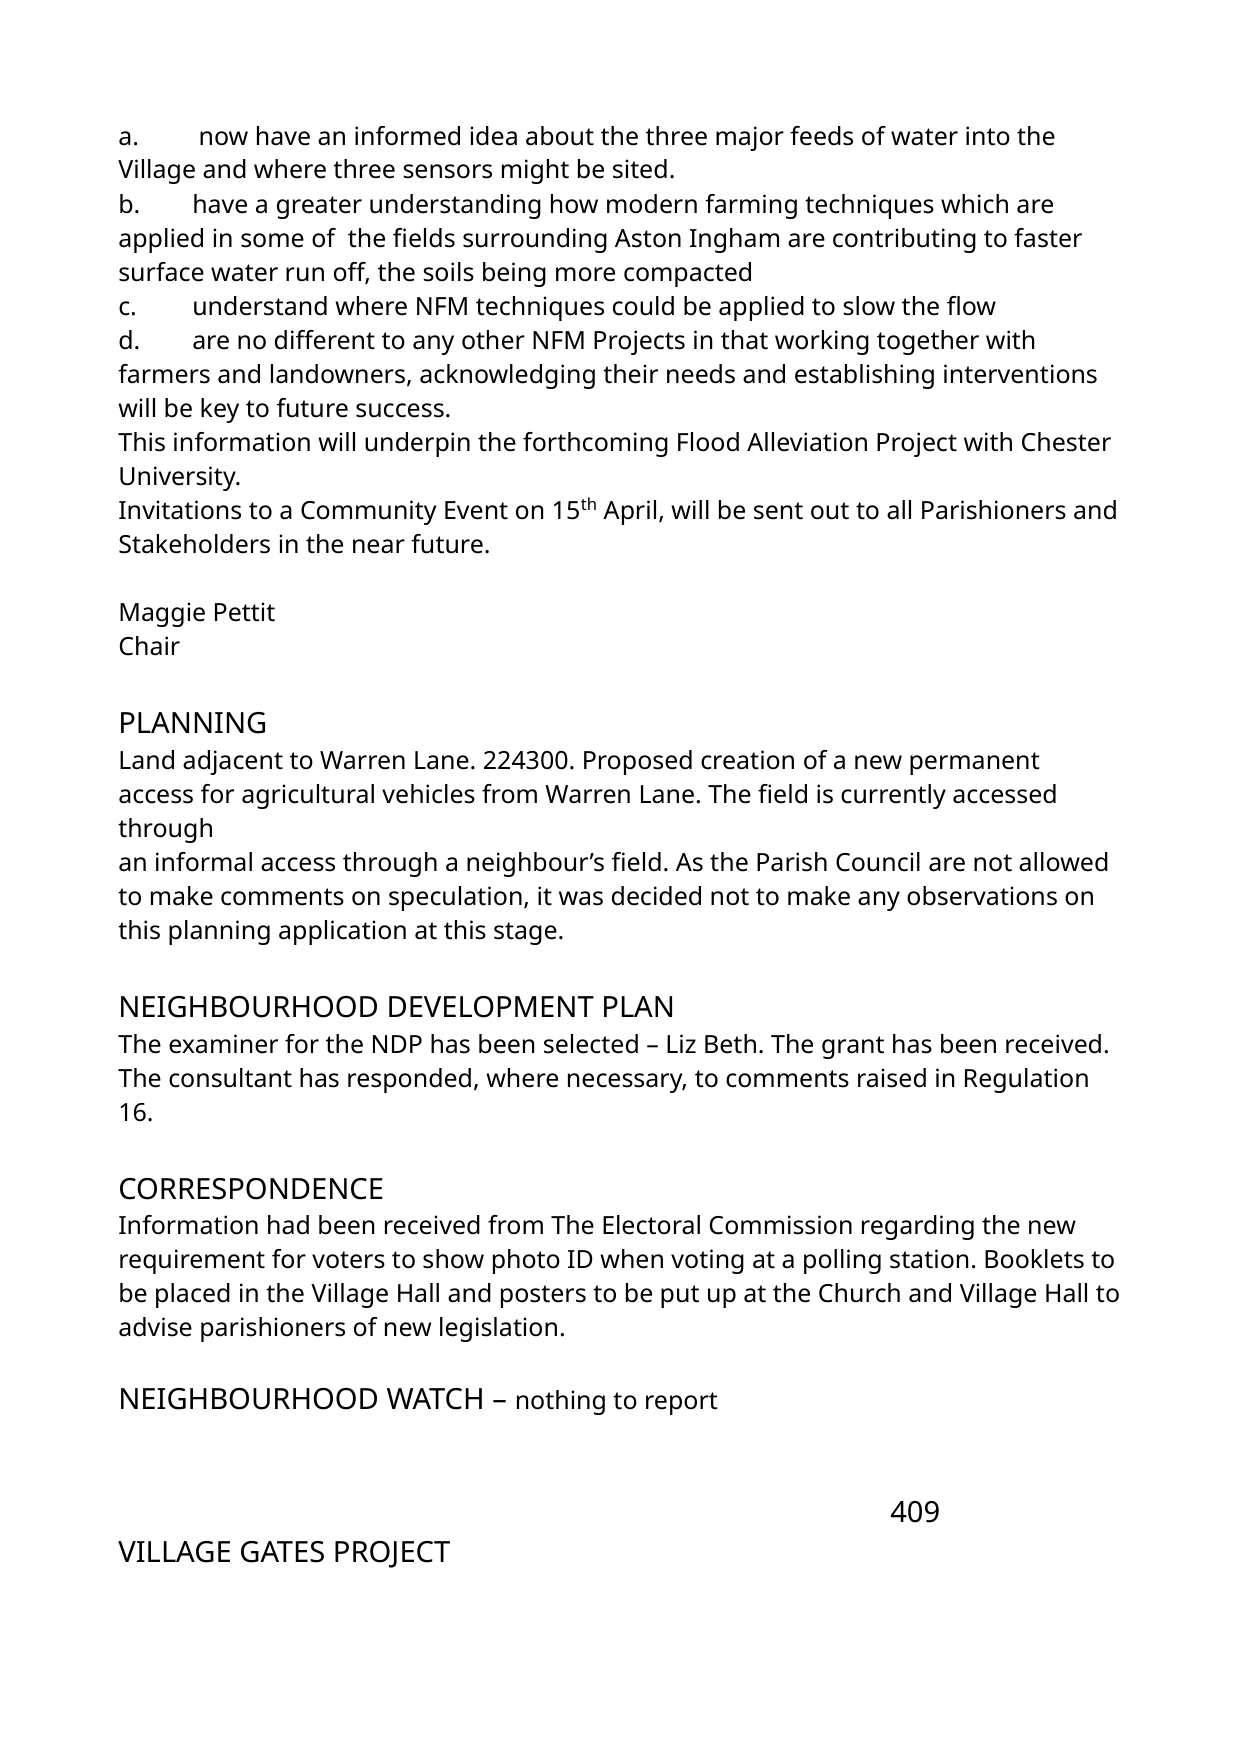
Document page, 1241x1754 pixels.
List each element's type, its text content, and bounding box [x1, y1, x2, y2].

text an informal access through a neighbour’s field. As the Parish Council are not allowed to make comments on speculation, it was decided not to make any observations on this planning application at this stage. [118, 845, 1122, 947]
list are no different to any other NFM Projects in that working together with farmers and landowners, acknowledging their needs and establishing interventions will be key to future success. [118, 322, 1122, 425]
text CORRESPONDENCE [118, 1168, 1122, 1208]
text The examiner for the NDP has been selected – Liz Beth. The grant has been received. The consultant has responded, where necessary, to comments raised in Regulation 16. [118, 1026, 1122, 1128]
list now have an informed idea about the three major feeds of water into the Village and where three sensors might be sited. [118, 118, 1122, 186]
text Information had been received from The Electoral Commission regarding the new requirement for voters to show photo ID when voting at a polling station. Booklets to be placed in the Village Hall and posters to be put up at the Church and Village Hall to advise parishioners of new legislation. [118, 1208, 1122, 1344]
text NEIGHBOURHOOD DEVELOPMENT PLAN [118, 987, 1122, 1026]
text 409 [118, 1492, 1122, 1531]
list have a greater understanding how modern farming techniques which are applied in some of the fields surrounding Aston Ingham are contributing to faster surface water run off, the soils being more compacted [118, 186, 1122, 288]
text Chair [118, 629, 1122, 663]
list understand where NFM techniques could be applied to slow the flow [118, 288, 1122, 322]
text VILLAGE GATES PROJECT [118, 1531, 1122, 1571]
text Land adjacent to Warren Lane. 224300. Proposed creation of a new permanent access for agricultural vehicles from Warren Lane. The field is currently accessed through [118, 742, 1122, 845]
text PLANNING [118, 703, 1122, 742]
text NEIGHBOURHOOD WATCH – nothing to report [118, 1378, 1122, 1418]
text Invitations to a Community Event on 15th April, will be sent out to all Parishioners and Stakeholders in the near future. [118, 493, 1122, 561]
text Maggie Pettit [118, 595, 1122, 629]
text This information will underpin the forthcoming Flood Alleviation Project with Chester University. [118, 425, 1122, 493]
